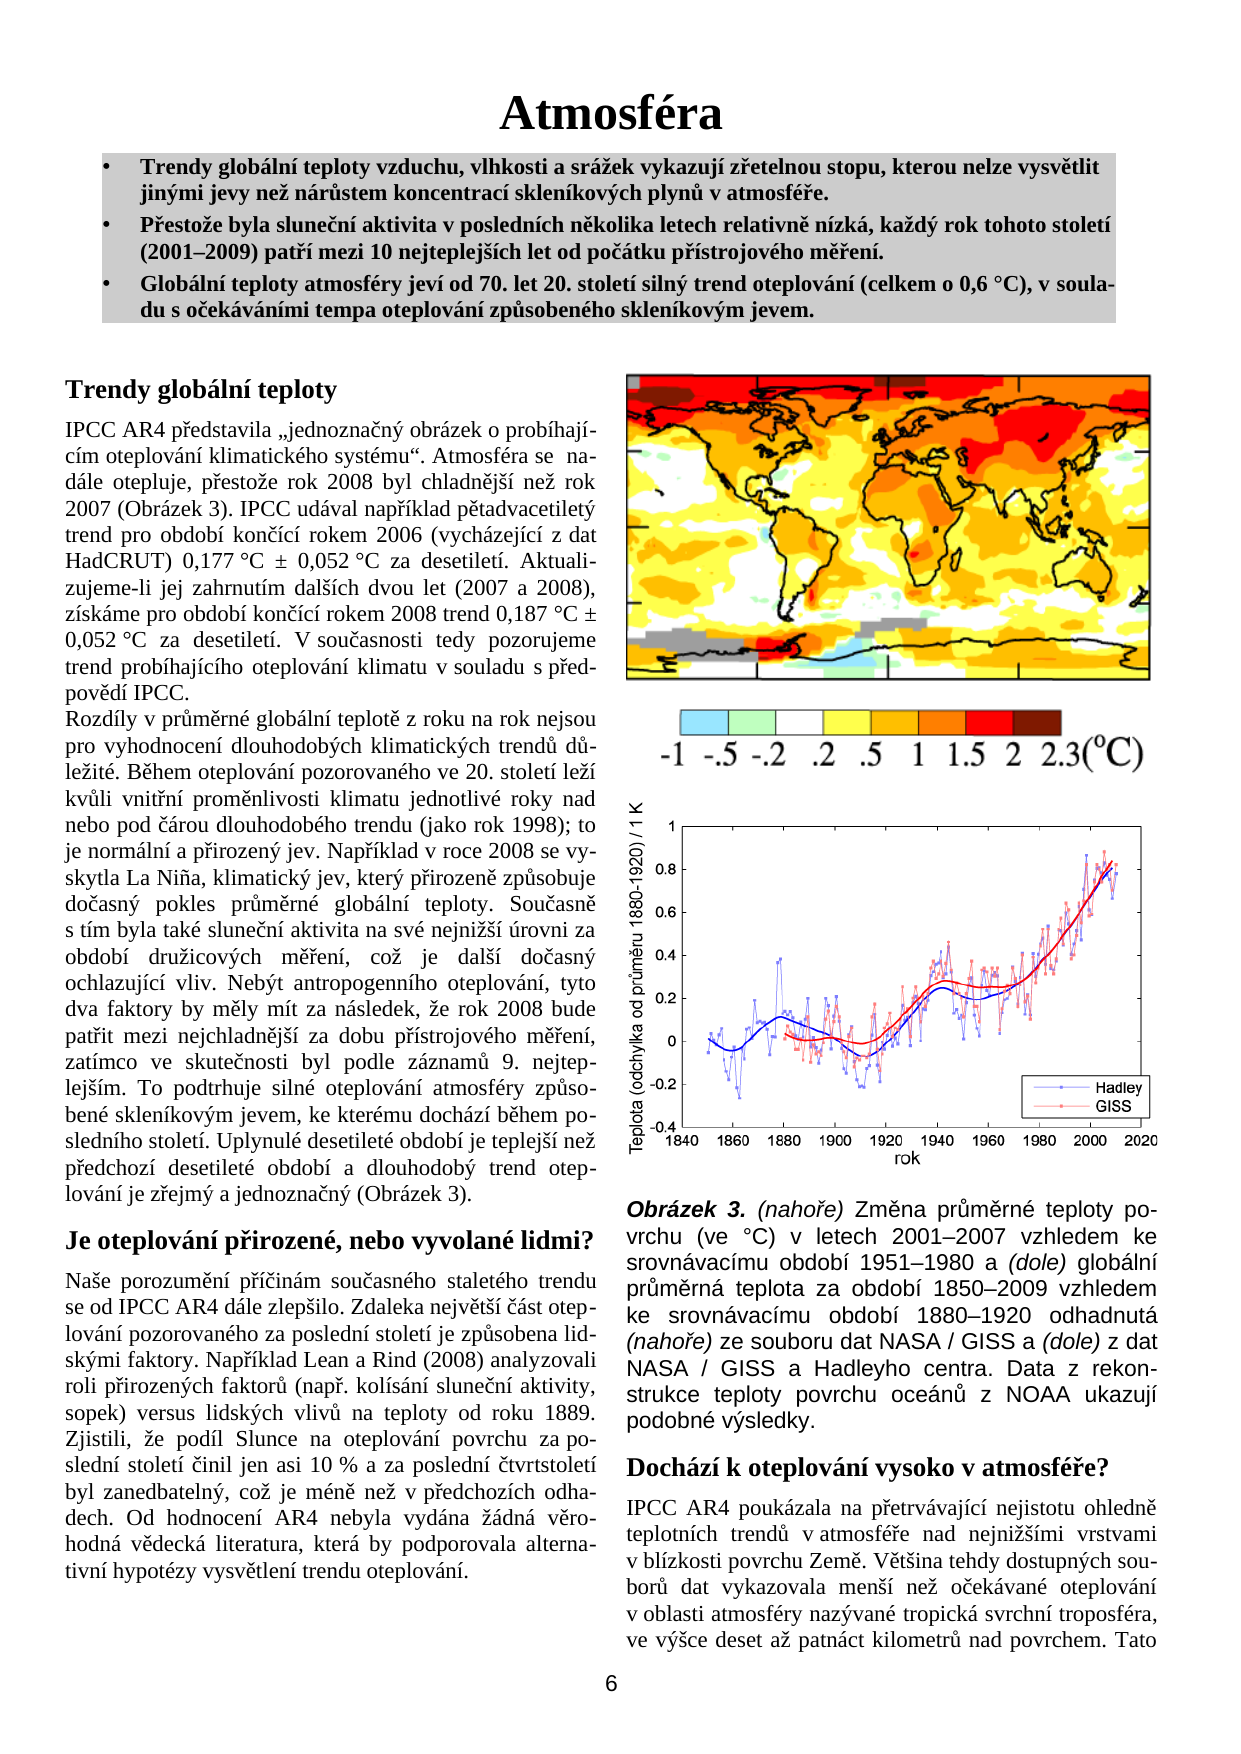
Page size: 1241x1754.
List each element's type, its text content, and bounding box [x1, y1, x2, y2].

list Přestože byla sluneční aktivita v posledních několika letech relativně nízká, každý rok tohoto století (2001–2009) patří mezi 10 nejteplejších let od počátku přístrojového měření. [102, 211, 1116, 264]
subtitle Je oteplování přirozené, nebo vyvolané lidmi? [65, 1224, 597, 1255]
text IPCC AR4 představila „jednoznačný obrázek o probíhají­cím oteplování klimatického systému“. Atmosféra se na­dále otepluje, přestože rok 2008 byl chladnější než rok 2007 (Obrázek 3). IPCC udával například pětadvacetiletý trend pro období končící rokem 2006 (vycházející z dat Had­CRUT) 0,177 °C ± 0,052 °C za desetiletí. Aktuali­zujeme-li jej zahrnutím dalších dvou let (2007 a 2008), získá­me pro období končící rokem 2008 trend 0,187 °C ± 0,052 °C za desetiletí. V současnosti tedy pozorujeme trend probíhají­cího oteplování klimatu v souladu s před­povědí IPCC. [65, 416, 597, 706]
text Obrázek 3. (nahoře) Změna průměrné teploty po­vrchu (ve °C) v letech 2001–2007 vzhledem ke srovnávacímu období 1951–1980 a (dole) globální průměrná teplota za období 1850–2009 vzhledem ke srovnávacímu období 1880–1920 odhadnutá (naho­ře) ze souboru dat NASA / GISS a (dole) z dat NASA / GISS a Hadleyho centra. Data z rekon­strukc­e teploty povrchu oceánů z NOAA ukazují podobné výsledky. [626, 1196, 1157, 1433]
text IPCC AR4 poukázala na přetrvávající nejistotu ohledně teplotních trendů v atmosféře nad nejnižšími vrstvami v blízkosti povrchu Země. Většina tehdy dostupných sou­borů dat vykazovala menší než očekávané oteplování v oblasti atmosféry nazývané tropická svrchní troposféra, ve výšce deset až patnáct kilometrů nad povrchem. Tato [626, 1494, 1157, 1652]
subtitle Dochází k oteplování vysoko v atmosféře? [626, 1451, 1157, 1482]
subtitle Atmosféra [65, 83, 1157, 140]
picture [626, 800, 1158, 1170]
subtitle Trendy globální teploty [65, 373, 597, 404]
list Trendy globální teploty vzduchu, vlhkosti a srážek vykazují zřetelnou stopu, kterou nelze vysvětlit jinými jevy než nárůstem koncentrací skleníkových plynů v atmosféře. [102, 153, 1116, 205]
text Rozdíly v průměrné globální teplotě z roku na rok nejsou pro vyhodnocení dlouhodobých klimatických trendů dů­ležité. Během oteplování pozorovaného ve 20. století leží kvůli vnitřní proměnlivosti klimatu jednotlivé roky nad nebo pod čárou dlouhodobého trendu (jako rok 1998); to je normální a přirozený jev. Například v roce 2008 se vy­skytla La Niña, klimatický jev, který přirozeně způsobuje dočasný pokles průměrné globální teploty. Současně s tím byla také sluneční aktivita na své nejnižší úrovni za období družicových měření, což je další dočasný ochlazující vliv. Nebýt antropogenního oteplování, tyto dva faktory by měly mít za následek, že rok 2008 bude patřit mezi nejchladnější za dobu přístrojového měření, zatímco ve skutečnosti byl podle záznamů 9. nejtep­lejším. To podtrhuje silné oteplování atmosféry způso­bené skleníkovým jevem, ke kterému dochází během po­sledního století. Uplynulé desetileté období je teplejší než předchozí desetileté období a dlouhodobý trend otep­lování je zřejmý a jednoznačný (Obrázek 3). [65, 706, 597, 1206]
picture [626, 372, 1153, 775]
text Naše porozumění příčinám současného staletého trendu se od IPCC AR4 dále zlepšilo. Zdaleka největší část otep­lování pozorovaného za poslední století je způsobena lid­skými faktory. Například Lean a Rind (2008) analy­zovali roli přirozených faktorů (např. kolísání sluneční aktivity, sopek) versus lidských vlivů na teploty od roku 1889. Zjistili, že podíl Slunce na oteplování povrchu za po­slední století činil jen asi 10 % a za poslední čtvr­tstoletí byl zanedbatelný, což je méně než v předchozích odha­dech. Od hodnocení AR4 nebyla vydána žádná věro­hodná vědecká literatura, která by podporovala alterna­tivní hypotézy vysvětlení trendu oteplování. [65, 1267, 597, 1583]
list Globální teploty atmosféry jeví od 70. let 20. století silný trend oteplování (celkem o 0,6 °C), v soula­du s oče­káváními tempa oteplování způsobeného skleníkovým jevem. [102, 270, 1116, 323]
